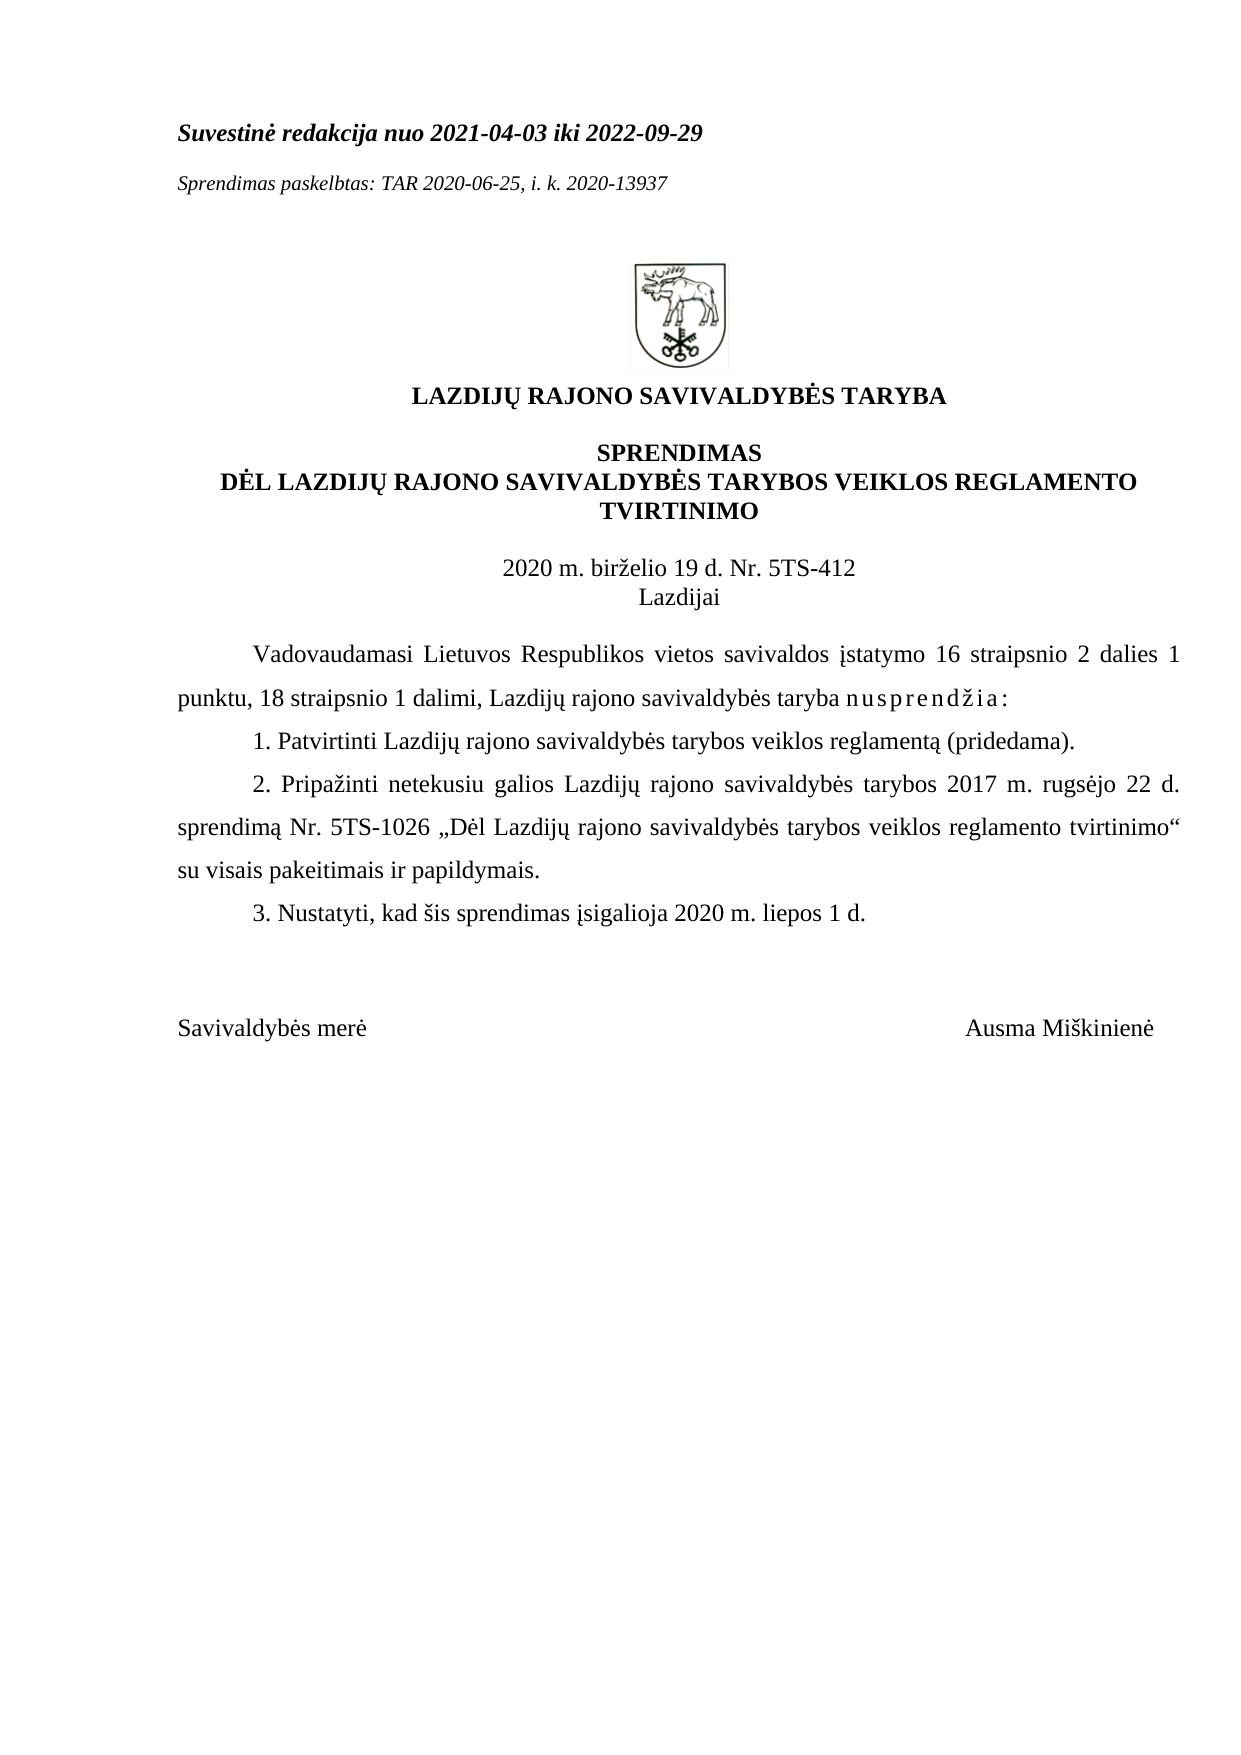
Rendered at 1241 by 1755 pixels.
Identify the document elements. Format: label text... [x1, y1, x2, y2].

text SPRENDIMAS [177, 438, 1181, 467]
text 2. Pripažinti netekusiu galios Lazdijų rajono savivaldybės tarybos 2017 m. rugsėjo 22 d. sprendimą Nr. 5TS-1026 „Dėl Lazdijų rajono savivaldybės tarybos veiklos reglamento tvirtinimo“ su visais pakeitimais ir papildymais. [177, 769, 1181, 884]
text 2020 m. birželio 19 d. Nr. 5TS-412 [177, 553, 1181, 582]
text Suvestinė redakcija nuo 2021-04-03 iki 2022-09-29 [177, 118, 1181, 147]
text DĖL LAZDIJŲ RAJONO SAVIVALDYBĖS TARYBOS VEIKLOS REGLAMENTO TVIRTINIMO [177, 467, 1181, 524]
text LAZDIJŲ RAJONO SAVIVALDYBĖS TARYBA [177, 381, 1181, 409]
text Savivaldybės merė Ausma Miškinienė [177, 1013, 1181, 1042]
text Sprendimas paskelbtas: TAR 2020-06-25, i. k. 2020-13937 [177, 171, 1181, 195]
text Lazdijai [177, 582, 1181, 611]
text Vadovaudamasi Lietuvos Respublikos vietos savivaldos įstatymo 16 straipsnio 2 dalies 1 punktu, 18 straipsnio 1 dalimi, Lazdijų rajono savivaldybės taryba nusprendžia: [177, 639, 1181, 711]
text 1. Patvirtinti Lazdijų rajono savivaldybės tarybos veiklos reglamentą (pridedama). [177, 726, 1181, 754]
text 3. Nustatyti, kad šis sprendimas įsigalioja 2020 m. liepos 1 d. [177, 898, 1181, 927]
